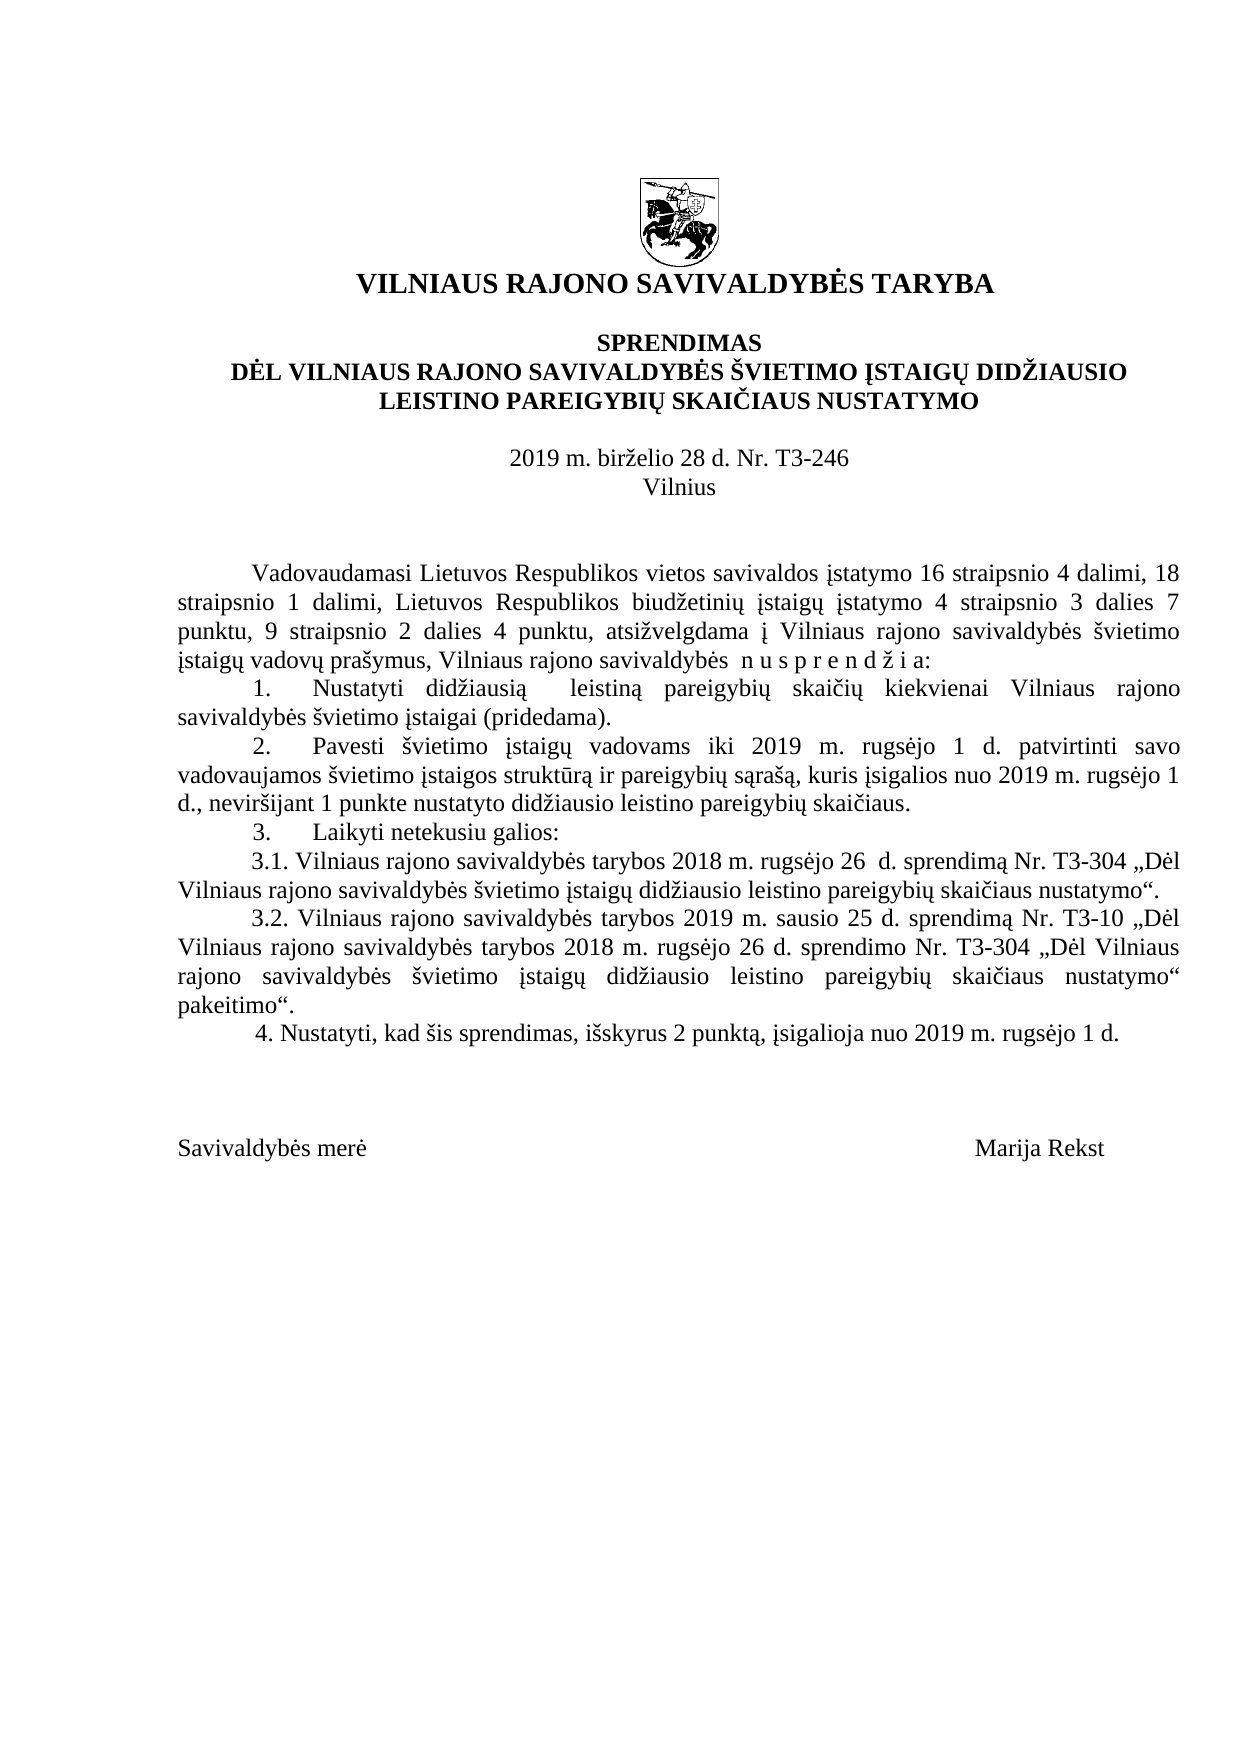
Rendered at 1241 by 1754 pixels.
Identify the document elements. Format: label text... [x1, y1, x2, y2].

text 3.1. Vilniaus rajono savivaldybės tarybos 2018 m. rugsėjo 26 d. sprendimą Nr. T3-304 „Dėl Vilniaus rajono savivaldybės švietimo įstaigų didžiausio leistino pareigybių skaičiaus nustatymo“. [177, 846, 1181, 903]
text 2019 m. birželio 28 d. Nr. T3-246 [177, 443, 1181, 472]
text VILNIAUS RAJONO SAVIVALDYBĖS TARYBA [177, 266, 1181, 300]
text SPRENDIMAS [177, 328, 1181, 357]
text Savivaldybės merė Marija Rekst [177, 1133, 1181, 1162]
text 4. Nustatyti, kad šis sprendimas, išskyrus 2 punktą, įsigalioja nuo 2019 m. rugsėjo 1 d. [177, 1018, 1181, 1047]
text 3. Laikyti netekusiu galios: [177, 817, 1181, 846]
text 1. Nustatyti didžiausią leistiną pareigybių skaičių kiekvienai Vilniaus rajono savivaldybės švietimo įstaigai (pridedama). [177, 673, 1181, 731]
text Vadovaudamasi Lietuvos Respublikos vietos savivaldos įstatymo 16 straipsnio 4 dalimi, 18 straipsnio 1 dalimi, Lietuvos Respublikos biudžetinių įstaigų įstatymo 4 straipsnio 3 dalies 7 punktu, 9 straipsnio 2 dalies 4 punktu, atsižvelgdama į Vilniaus rajono savivaldybės švietimo įstaigų vadovų prašymus, Vilniaus rajono savivaldybės n u s p r e n d ž i a: [177, 558, 1181, 673]
text Vilnius [177, 472, 1181, 501]
text 2. Pavesti švietimo įstaigų vadovams iki 2019 m. rugsėjo 1 d. patvirtinti savo vadovaujamos švietimo įstaigos struktūrą ir pareigybių sąrašą, kuris įsigalios nuo 2019 m. rugsėjo 1 d., neviršijant 1 punkte nustatyto didžiausio leistino pareigybių skaičiaus. [177, 731, 1181, 817]
text DĖL VILNIAUS RAJONO SAVIVALDYBĖS ŠVIETIMO ĮSTAIGŲ DIDŽIAUSIO LEISTINO PAREIGYBIŲ SKAIČIAUS NUSTATYMO [177, 357, 1181, 415]
text 3.2. Vilniaus rajono savivaldybės tarybos 2019 m. sausio 25 d. sprendimą Nr. T3-10 „Dėl Vilniaus rajono savivaldybės tarybos 2018 m. rugsėjo 26 d. sprendimo Nr. T3-304 „Dėl Vilniaus rajono savivaldybės švietimo įstaigų didžiausio leistino pareigybių skaičiaus nustatymo“ pakeitimo“. [177, 903, 1181, 1018]
